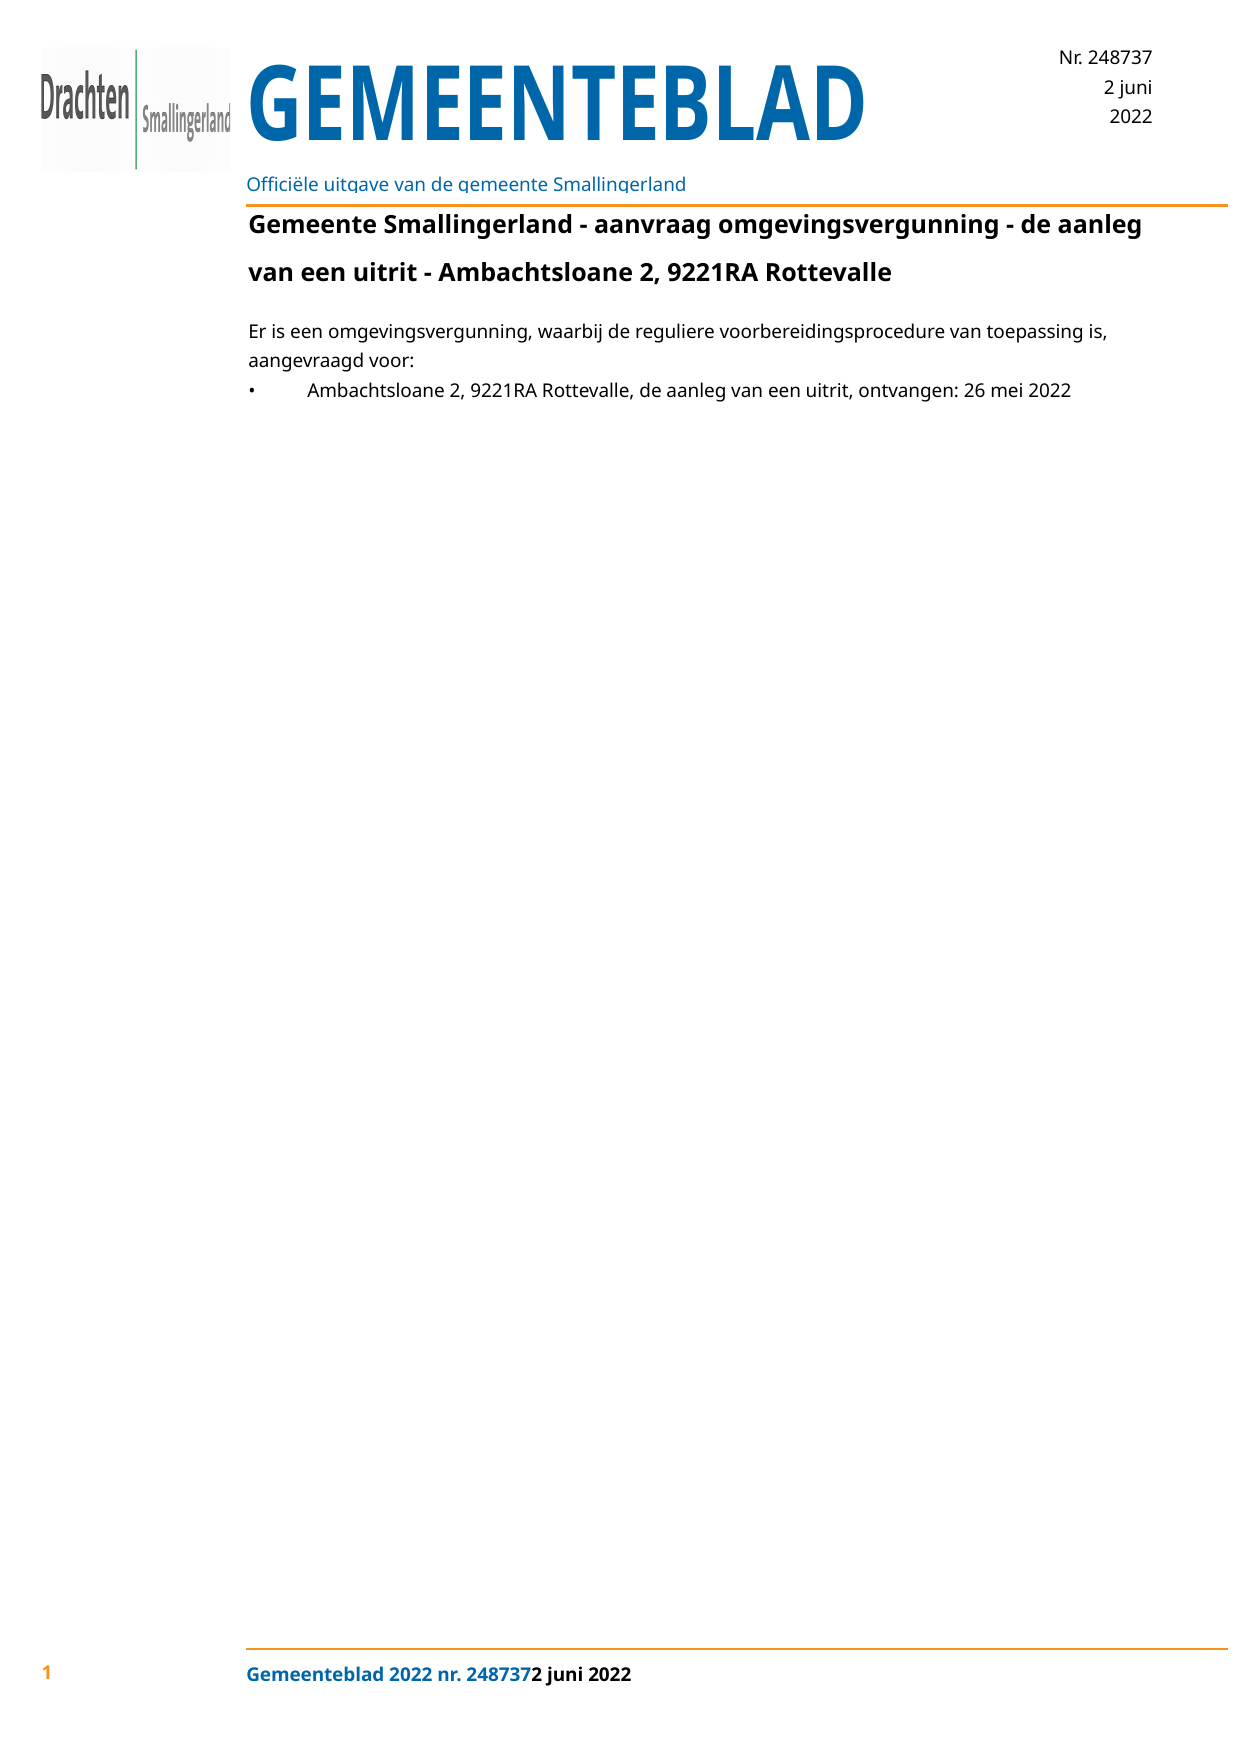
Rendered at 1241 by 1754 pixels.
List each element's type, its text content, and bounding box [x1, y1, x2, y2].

text Er is een omgevingsvergunning, waarbij de reguliere voorbereidingsprocedure van toepassing is, aangevraagd voor: [248, 318, 1152, 373]
text Gemeente Smallingerland - aanvraag omgevingsvergunning - de aanleg van een uitrit - Ambachtsloane 2, 9221RA Rottevalle [248, 207, 1152, 288]
list Ambachtsloane 2, 9221RA Rottevalle, de aanleg van een uitrit, ontvangen: 26 mei 2022 [248, 377, 1152, 403]
picture [41, 47, 231, 172]
